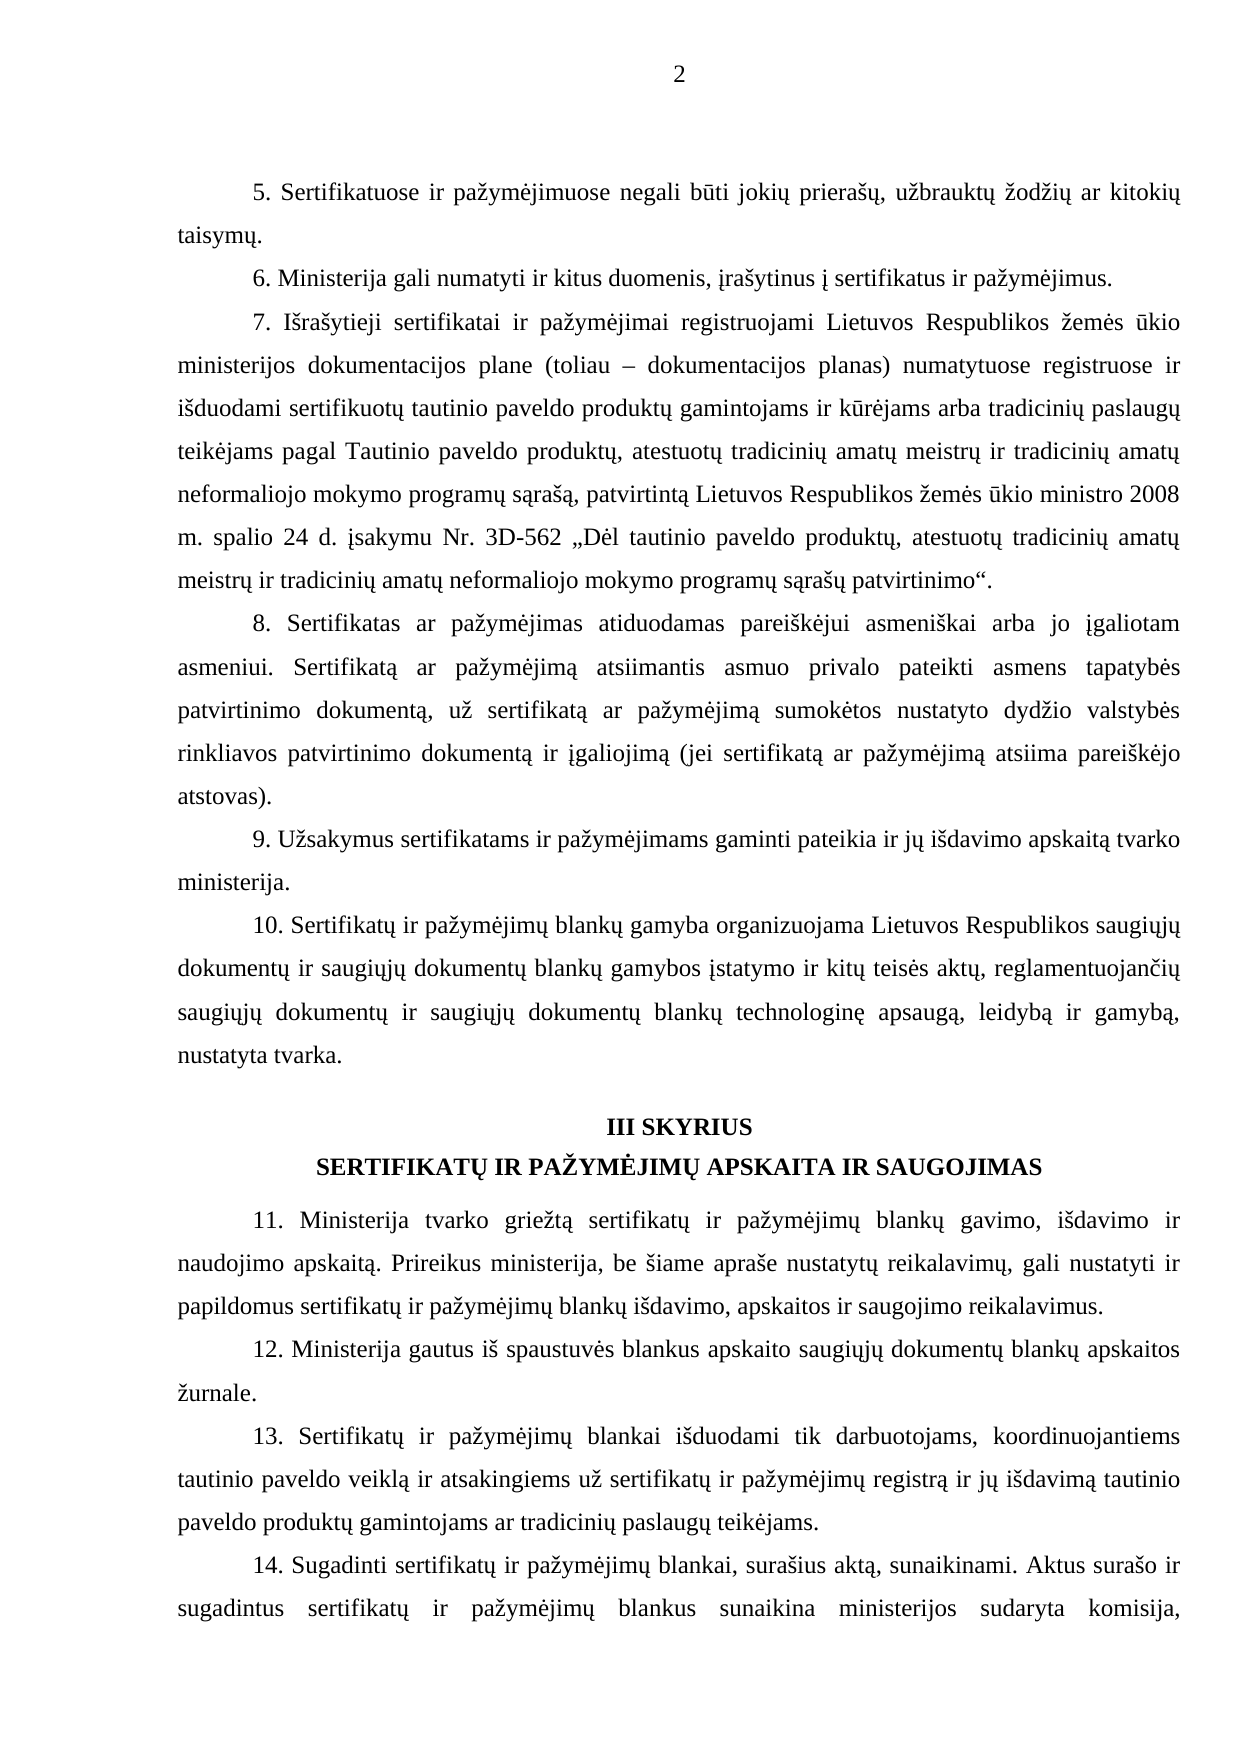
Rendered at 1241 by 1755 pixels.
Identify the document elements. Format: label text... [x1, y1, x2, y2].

text 12. Ministerija gautus iš spaustuvės blankus apskaito saugiųjų dokumentų blankų apskaitos žurnale. [177, 1334, 1181, 1406]
text 10. Sertifikatų ir pažymėjimų blankų gamyba organizuojama Lietuvos Respublikos saugiųjų dokumentų ir saugiųjų dokumentų blankų gamybos įstatymo ir kitų teisės aktų, reglamentuojančių saugiųjų dokumentų ir saugiųjų dokumentų blankų technologinę apsaugą, leidybą ir gamybą, nustatyta tvarka. [177, 910, 1181, 1068]
text 13. Sertifikatų ir pažymėjimų blankai išduodami tik darbuotojams, koordinuojantiems tautinio paveldo veiklą ir atsakingiems už sertifikatų ir pažymėjimų registrą ir jų išdavimą tautinio paveldo produktų gamintojams ar tradicinių paslaugų teikėjams. [177, 1421, 1181, 1536]
text III SKYRIUS [177, 1112, 1181, 1140]
text 11. Ministerija tvarko griežtą sertifikatų ir pažymėjimų blankų gavimo, išdavimo ir naudojimo apskaitą. Prireikus ministerija, be šiame apraše nustatytų reikalavimų, gali nustatyti ir papildomus sertifikatų ir pažymėjimų blankų išdavimo, apskaitos ir saugojimo reikalavimus. [177, 1205, 1181, 1320]
text 14. Sugadinti sertifikatų ir pažymėjimų blankai, surašius aktą, sunaikinami. Aktus surašo ir sugadintus sertifikatų ir pažymėjimų blankus sunaikina ministerijos sudaryta komisija, [177, 1550, 1181, 1622]
text 7. Išrašytieji sertifikatai ir pažymėjimai registruojami Lietuvos Respublikos žemės ūkio ministerijos dokumentacijos plane (toliau – dokumentacijos planas) numatytuose registruose ir išduodami sertifikuotų tautinio paveldo produktų gamintojams ir kūrėjams arba tradicinių paslaugų teikėjams pagal Tautinio paveldo produktų, atestuotų tradicinių amatų meistrų ir tradicinių amatų neformaliojo mokymo programų sąrašą, patvirtintą Lietuvos Respublikos žemės ūkio ministro 2008 m. spalio 24 d. įsakymu Nr. 3D-562 „Dėl tautinio paveldo produktų, atestuotų tradicinių amatų meistrų ir tradicinių amatų neformaliojo mokymo programų sąrašų patvirtinimo“. [177, 307, 1181, 594]
text 6. Ministerija gali numatyti ir kitus duomenis, įrašytinus į sertifikatus ir pažymėjimus. [177, 263, 1181, 292]
text 5. Sertifikatuose ir pažymėjimuose negali būti jokių prierašų, užbrauktų žodžių ar kitokių taisymų. [177, 177, 1181, 249]
text 9. Užsakymus sertifikatams ir pažymėjimams gaminti pateikia ir jų išdavimo apskaitą tvarko ministerija. [177, 824, 1181, 896]
text SERTIFIKATŲ IR PAŽYMĖJIMŲ APSKAITA IR SAUGOJIMAS [177, 1152, 1181, 1181]
text 8. Sertifikatas ar pažymėjimas atiduodamas pareiškėjui asmeniškai arba jo įgaliotam asmeniui. Sertifikatą ar pažymėjimą atsiimantis asmuo privalo pateikti asmens tapatybės patvirtinimo dokumentą, už sertifikatą ar pažymėjimą sumokėtos nustatyto dydžio valstybės rinkliavos patvirtinimo dokumentą ir įgaliojimą (jei sertifikatą ar pažymėjimą atsiima pareiškėjo atstovas). [177, 608, 1181, 810]
